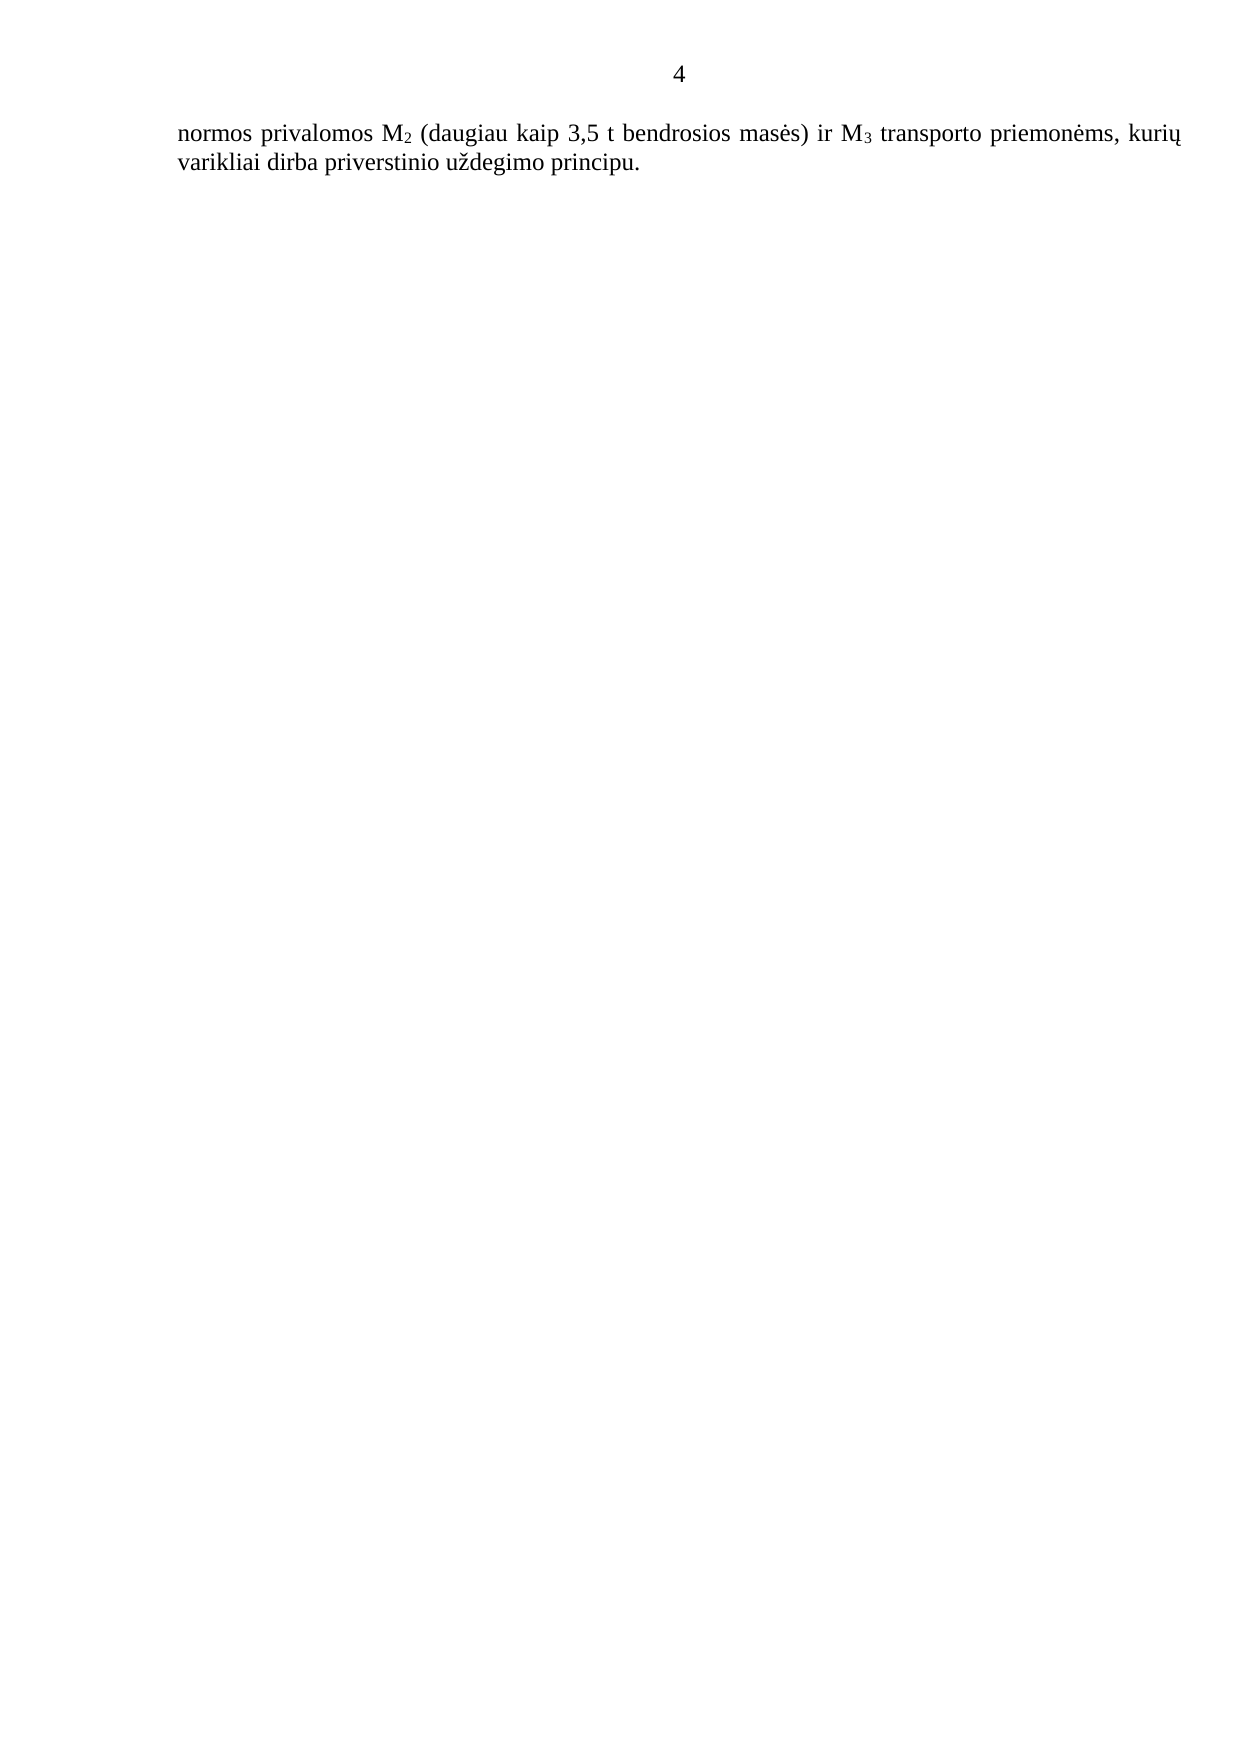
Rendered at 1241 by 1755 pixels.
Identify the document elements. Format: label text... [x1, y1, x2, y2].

text normos privalomos M2 (daugiau kaip 3,5 t bendrosios masės) ir M3 transporto priemonėms, kurių varikliai dirba priverstinio uždegimo principu. [177, 118, 1181, 176]
